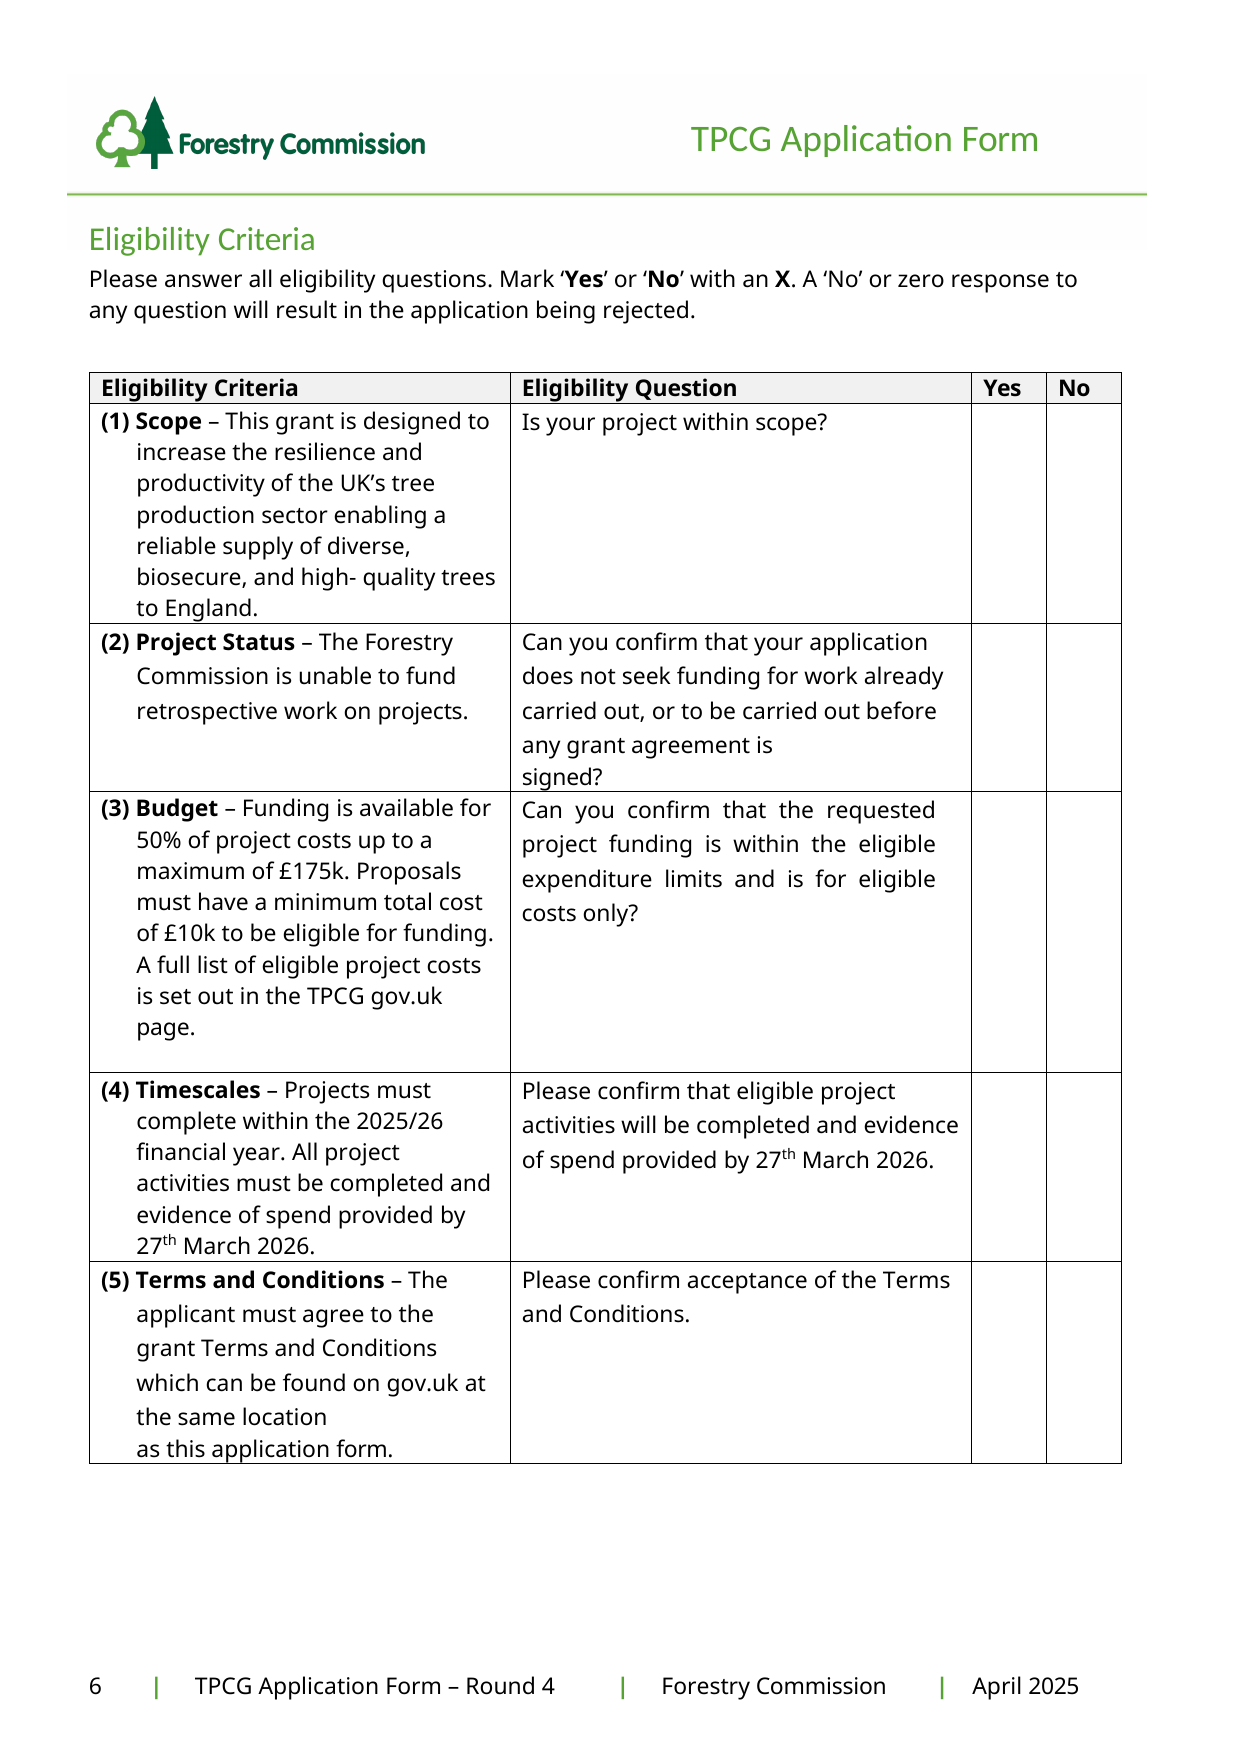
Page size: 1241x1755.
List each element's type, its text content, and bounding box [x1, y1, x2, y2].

table_cell [972, 1262, 1046, 1463]
table_cell Please confirm that eligible project activities will be completed and evidence of spend provided by 27th March 2026. [511, 1073, 971, 1261]
table_cell [1047, 404, 1121, 623]
table_cell [972, 624, 1046, 791]
text Please answer all eligibility questions. Mark ‘Yes’ or ‘No’ with an X. A ‘No’ or zero response to any question will result in the application being rejected. [88, 263, 1109, 325]
table_header Yes [972, 373, 1046, 403]
table_cell [972, 1073, 1046, 1261]
table_cell (1) Scope – This grant is designed to increase the resilience and productivity of the UK’s tree production sector enabling a reliable supply of diverse, biosecure, and high- quality trees to England. [90, 404, 510, 623]
table_cell [1047, 1262, 1121, 1463]
table_cell Can you confirm that the requested project funding is within the eligible expenditure limits and is for eligible costs only? [511, 792, 971, 1072]
table_cell (3) Budget – Funding is available for 50% of project costs up to a maximum of £175k. Proposals must have a minimum total cost of £10k to be eligible for funding. A full list of eligible project costs is set out in the TPCG gov.uk page. [90, 792, 510, 1072]
table_cell (2) Project Status – The Forestry Commission is unable to fund retrospective work on projects. [90, 624, 510, 791]
table_header Eligibility Criteria [90, 373, 510, 403]
table_cell Please confirm acceptance of the Terms and Conditions. [511, 1262, 971, 1463]
table_cell Is your project within scope? [511, 404, 971, 623]
table_header No [1047, 373, 1121, 403]
table_header Eligibility Question [511, 373, 971, 403]
table_cell [1047, 1073, 1121, 1261]
table_cell (4) Timescales – Projects must complete within the 2025/26 financial year. All project activities must be completed and evidence of spend provided by 27th March 2026. [90, 1073, 510, 1261]
table_cell (5) Terms and Conditions – The applicant must agree to the grant Terms and Conditions which can be found on gov.uk at the same location as this application form. [90, 1262, 510, 1463]
table_cell [972, 404, 1046, 623]
table_cell [1047, 624, 1121, 791]
table_cell [972, 792, 1046, 1072]
table_cell Can you confirm that your application does not seek funding for work already carried out, or to be carried out before any grant agreement is signed? [511, 624, 971, 791]
table_cell [1047, 792, 1121, 1072]
